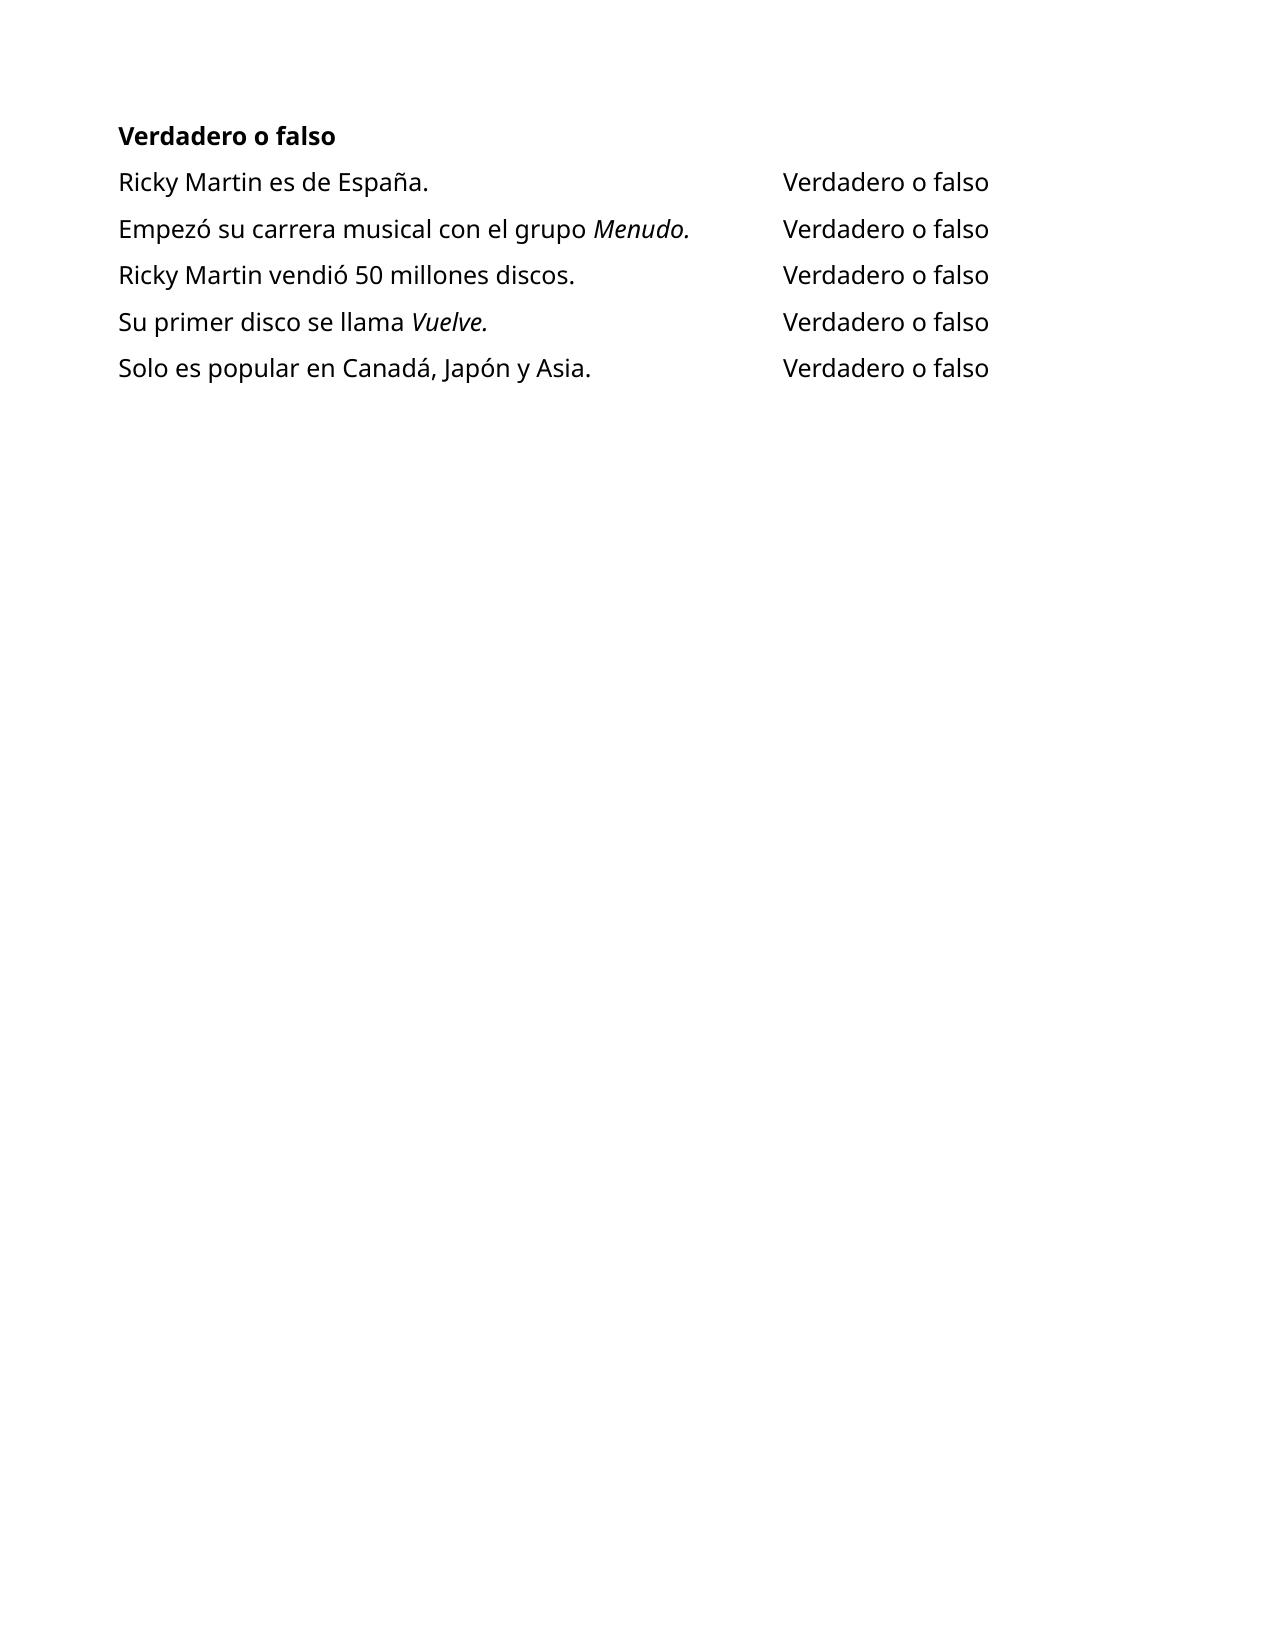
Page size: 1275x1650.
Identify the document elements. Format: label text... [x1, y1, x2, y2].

text Empezó su carrera musical con el grupo Menudo. Verdadero o falso [118, 211, 1157, 245]
text Verdadero o falso [118, 118, 1157, 152]
text Ricky Martin vendió 50 millones discos. Verdadero o falso [118, 258, 1157, 292]
text Solo es popular en Canadá, Japón y Asia. Verdadero o falso [118, 351, 1157, 385]
text Ricky Martin es de España. Verdadero o falso [118, 165, 1157, 199]
text Su primer disco se llama Vuelve. Verdadero o falso [118, 304, 1157, 338]
